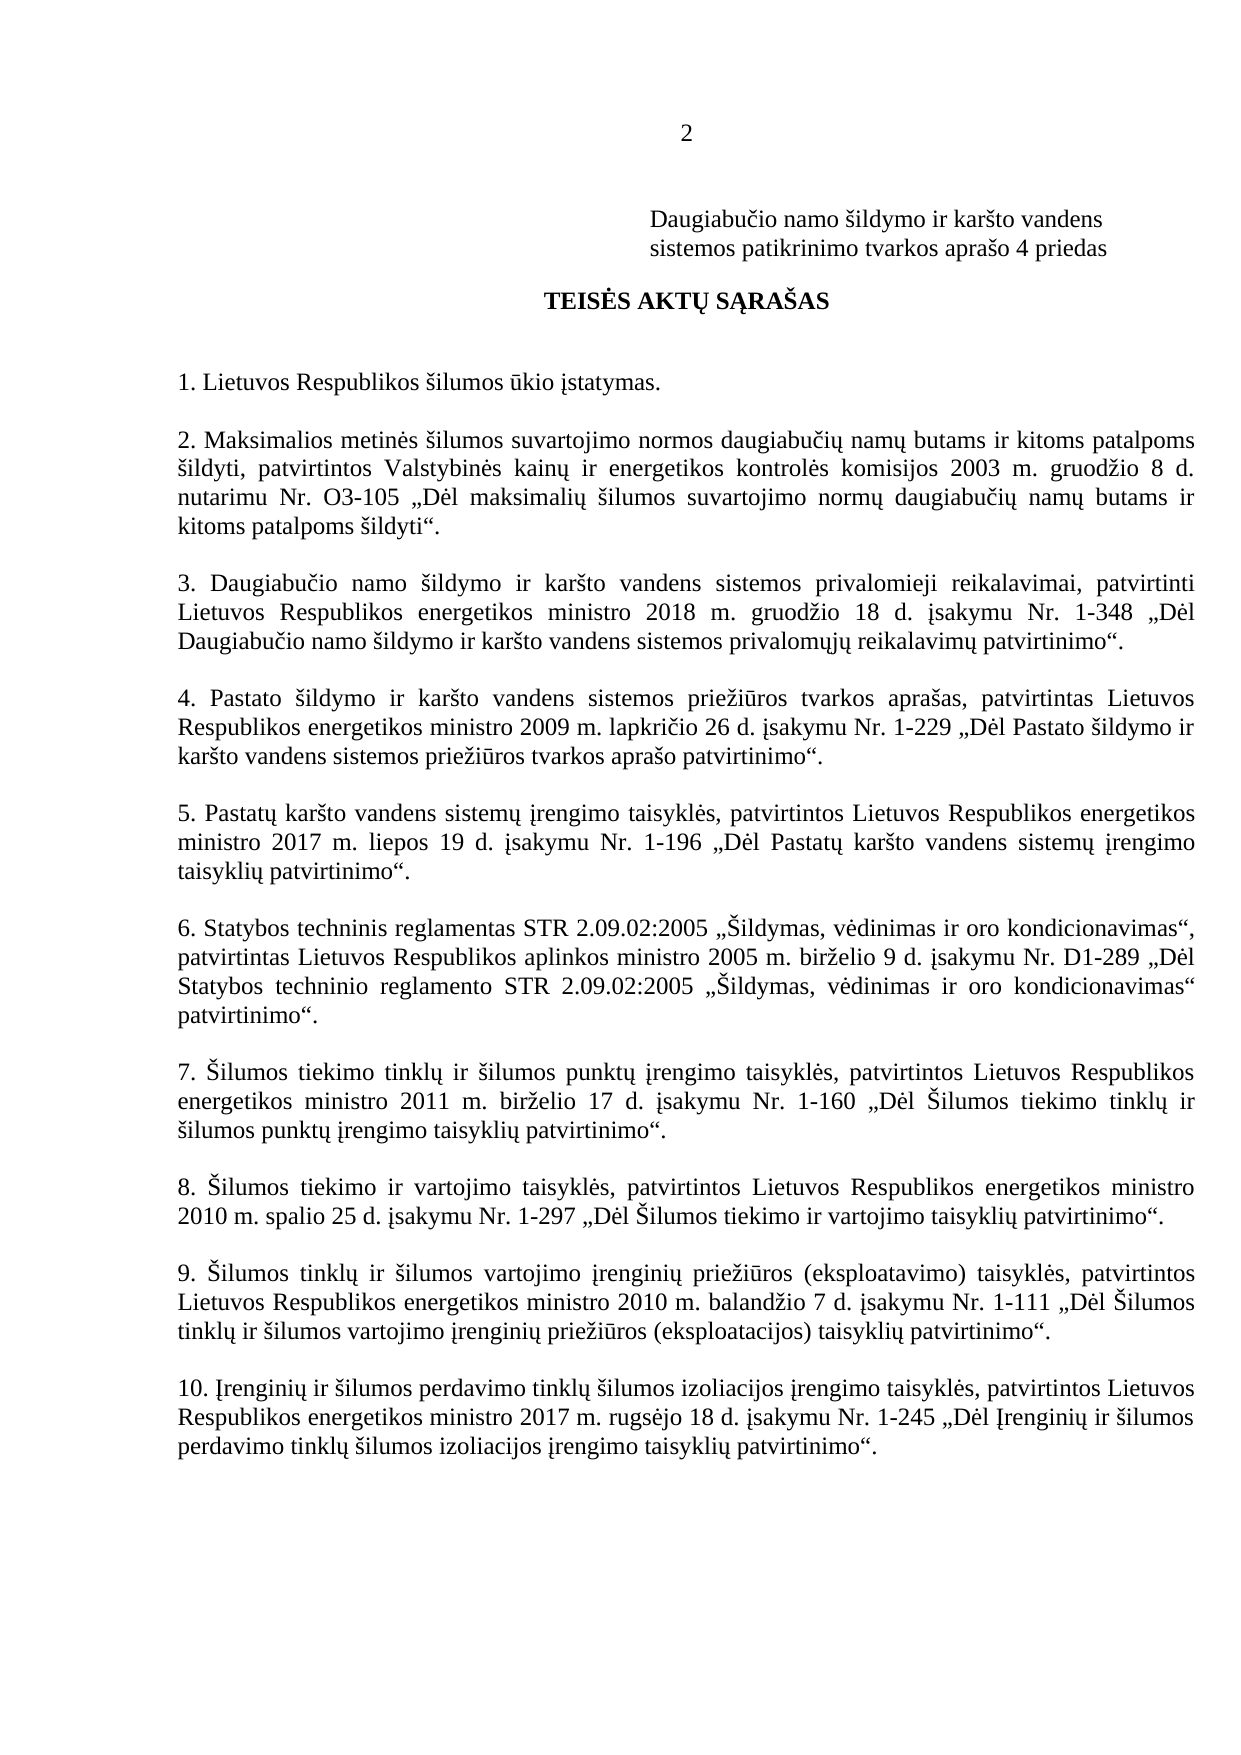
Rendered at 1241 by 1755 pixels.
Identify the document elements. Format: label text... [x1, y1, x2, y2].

text 2. Maksimalios metinės šilumos suvartojimo normos daugiabučių namų butams ir kitoms patalpoms šildyti, patvirtintos Valstybinės kainų ir energetikos kontrolės komisijos 2003 m. gruodžio 8 d. nutarimu Nr. O3-105 „Dėl maksimalių šilumos suvartojimo normų daugiabučių namų butams ir kitoms patalpoms šildyti“. [177, 425, 1196, 540]
text sistemos patikrinimo tvarkos aprašo 4 priedas [649, 233, 1196, 262]
text 5. Pastatų karšto vandens sistemų įrengimo taisyklės, patvirtintos Lietuvos Respublikos energetikos ministro 2017 m. liepos 19 d. įsakymu Nr. 1-196 „Dėl Pastatų karšto vandens sistemų įrengimo taisyklių patvirtinimo“. [177, 798, 1196, 885]
text Daugiabučio namo šildymo ir karšto vandens [649, 204, 1196, 233]
text 3. Daugiabučio namo šildymo ir karšto vandens sistemos privalomieji reikalavimai, patvirtinti Lietuvos Respublikos energetikos ministro 2018 m. gruodžio 18 d. įsakymu Nr. 1-348 „Dėl Daugiabučio namo šildymo ir karšto vandens sistemos privalomųjų reikalavimų patvirtinimo“. [177, 568, 1196, 655]
text TEISĖS AKTŲ SĄRAŠAS [177, 286, 1196, 314]
text 8. Šilumos tiekimo ir vartojimo taisyklės, patvirtintos Lietuvos Respublikos energetikos ministro 2010 m. spalio 25 d. įsakymu Nr. 1-297 „Dėl Šilumos tiekimo ir vartojimo taisyklių patvirtinimo“. [177, 1172, 1196, 1230]
text 1. Lietuvos Respublikos šilumos ūkio įstatymas. [177, 367, 1196, 396]
text 9. Šilumos tinklų ir šilumos vartojimo įrenginių priežiūros (eksploatavimo) taisyklės, patvirtintos Lietuvos Respublikos energetikos ministro 2010 m. balandžio 7 d. įsakymu Nr. 1-111 „Dėl Šilumos tinklų ir šilumos vartojimo įrenginių priežiūros (eksploatacijos) taisyklių patvirtinimo“. [177, 1258, 1196, 1345]
text 10. Įrenginių ir šilumos perdavimo tinklų šilumos izoliacijos įrengimo taisyklės, patvirtintos Lietuvos Respublikos energetikos ministro 2017 m. rugsėjo 18 d. įsakymu Nr. 1-245 „Dėl Įrenginių ir šilumos perdavimo tinklų šilumos izoliacijos įrengimo taisyklių patvirtinimo“. [177, 1373, 1196, 1460]
text 7. Šilumos tiekimo tinklų ir šilumos punktų įrengimo taisyklės, patvirtintos Lietuvos Respublikos energetikos ministro 2011 m. birželio 17 d. įsakymu Nr. 1-160 „Dėl Šilumos tiekimo tinklų ir šilumos punktų įrengimo taisyklių patvirtinimo“. [177, 1057, 1196, 1143]
text 4. Pastato šildymo ir karšto vandens sistemos priežiūros tvarkos aprašas, patvirtintas Lietuvos Respublikos energetikos ministro 2009 m. lapkričio 26 d. įsakymu Nr. 1-229 „Dėl Pastato šildymo ir karšto vandens sistemos priežiūros tvarkos aprašo patvirtinimo“. [177, 683, 1196, 770]
text 6. Statybos techninis reglamentas STR 2.09.02:2005 „Šildymas, vėdinimas ir oro kondicionavimas“, patvirtintas Lietuvos Respublikos aplinkos ministro 2005 m. birželio 9 d. įsakymu Nr. D1-289 „Dėl Statybos techninio reglamento STR 2.09.02:2005 „Šildymas, vėdinimas ir oro kondicionavimas“ patvirtinimo“. [177, 913, 1196, 1028]
